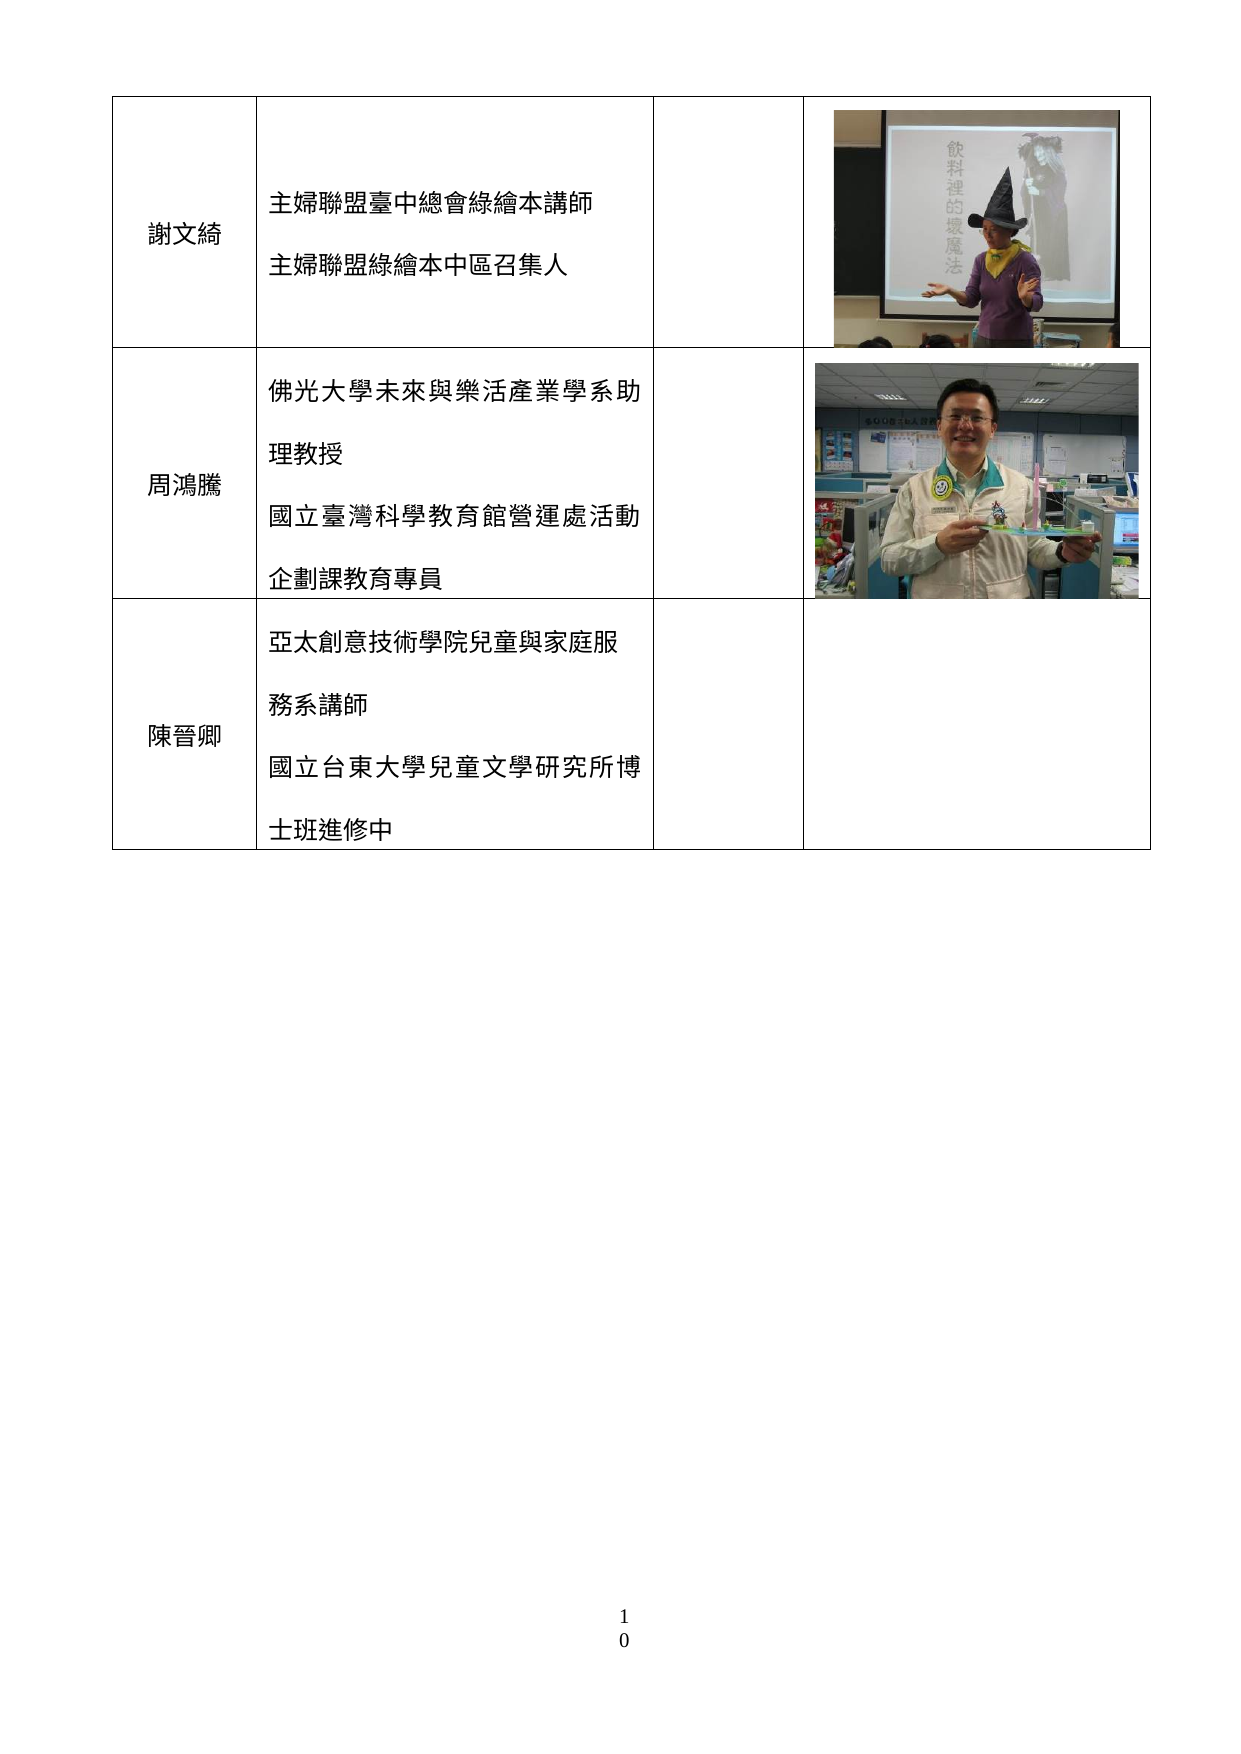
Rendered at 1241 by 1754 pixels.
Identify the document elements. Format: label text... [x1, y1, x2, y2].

table_cell 主婦聯盟臺中總會綠繪本講師 主婦聯盟綠繪本中區召集人 [257, 97, 653, 347]
table_cell [654, 599, 803, 849]
table_cell [654, 348, 803, 598]
table_cell 亞太創意技術學院兒童與家庭服務系講師 國立台東大學兒童文學研究所博士班進修中 [257, 599, 653, 849]
table_cell [804, 97, 1150, 347]
table_cell 陳晉卿 [113, 599, 256, 849]
table_cell 佛光大學未來與樂活產業學系助理教授 國立臺灣科學教育館營運處活動企劃課教育專員 [257, 348, 653, 598]
table_cell [654, 97, 803, 347]
table_cell [804, 348, 1150, 598]
table_cell 周鴻騰 [113, 348, 256, 598]
table_cell [804, 599, 1150, 849]
table_cell 謝文綺 [113, 97, 256, 347]
